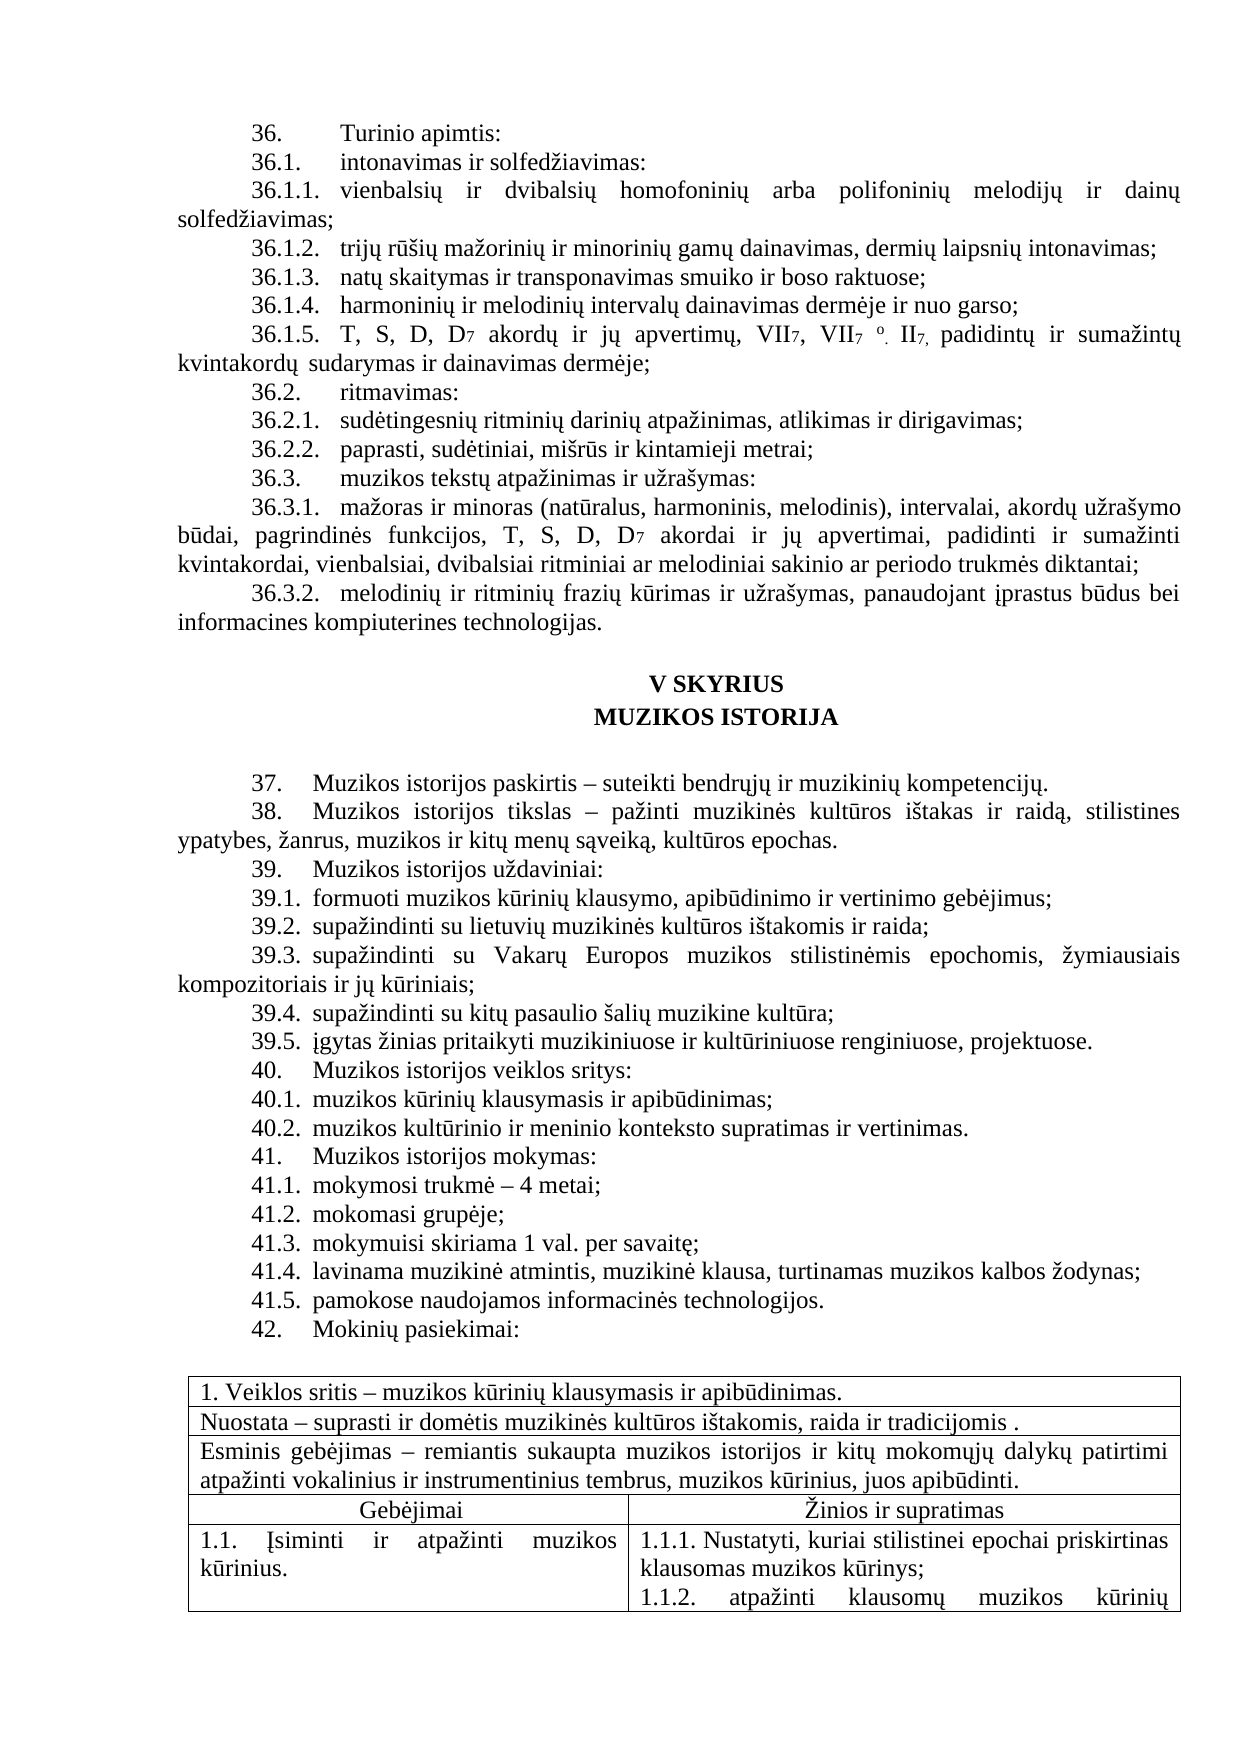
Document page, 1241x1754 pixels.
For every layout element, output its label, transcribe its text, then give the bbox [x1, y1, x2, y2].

text 36.2.1. sudėtingesnių ritminių darinių atpažinimas, atlikimas ir dirigavimas; [177, 406, 1181, 434]
table_cell Žinios ir supratimas [629, 1495, 1180, 1524]
text 37. Muzikos istorijos paskirtis – suteikti bendrųjų ir muzikinių kompetencijų. [177, 768, 1181, 796]
text 36.1.4. harmoninių ir melodinių intervalų dainavimas dermėje ir nuo garso; [177, 291, 1181, 319]
text 38. Muzikos istorijos tikslas – pažinti muzikinės kultūros ištakas ir raidą, stilistines ypatybes, žanrus, muzikos ir kitų menų sąveiką, kultūros epochas. [177, 796, 1181, 854]
text 36.3.2. melodinių ir ritminių frazių kūrimas ir užrašymas, panaudojant įprastus būdus bei informacines kompiuterines technologijas. [177, 578, 1181, 636]
text 36.3.1. mažoras ir minoras (natūralus, harmoninis, melodinis), intervalai, akordų užrašymo būdai, pagrindinės funkcijos, T, S, D, D7 akordai ir jų apvertimai, padidinti ir sumažinti kvintakordai, vienbalsiai, dvibalsiai ritminiai ar melodiniai sakinio ar periodo trukmės diktantai; [177, 492, 1181, 578]
text 36.1.2. trijų rūšių mažorinių ir minorinių gamų dainavimas, dermių laipsnių intonavimas; [177, 233, 1181, 262]
table_header 1. Veiklos sritis – muzikos kūrinių klausymasis ir apibūdinimas. [189, 1377, 1180, 1406]
text 40.2. muzikos kultūrinio ir meninio konteksto supratimas ir vertinimas. [177, 1113, 1181, 1141]
text 36.1.5. T, S, D, D7 akordų ir jų apvertimų, VII7, VII7 o. II7, padidintų ir sumažintų kvintakordų sudarymas ir dainavimas dermėje; [177, 319, 1181, 377]
text 36.3. muzikos tekstų atpažinimas ir užrašymas: [177, 463, 1181, 492]
table_cell Nuostata – suprasti ir domėtis muzikinės kultūros ištakomis, raida ir tradicijomis . [189, 1407, 1180, 1435]
text 39.2. supažindinti su lietuvių muzikinės kultūros ištakomis ir raida; [177, 911, 1181, 940]
text 36.2. ritmavimas: [177, 377, 1181, 406]
table_cell Esminis gebėjimas – remiantis sukaupta muzikos istorijos ir kitų mokomųjų dalykų patirtimi atpažinti vokalinius ir instrumentinius tembrus, muzikos kūrinius, juos apibūdinti. [189, 1436, 1180, 1494]
text 36. Turinio apimtis: [177, 118, 1181, 147]
table_cell 1.1.1. Nustatyti, kuriai stilistinei epochai priskirtinas klausomas muzikos kūrinys; 1.1.2. atpažinti klausomų muzikos kūrinių [629, 1525, 1180, 1611]
text 40.1. muzikos kūrinių klausymasis ir apibūdinimas; [177, 1084, 1181, 1113]
text MUZIKOS ISTORIJA [177, 702, 1181, 730]
text 41.2. mokomasi grupėje; [177, 1199, 1181, 1228]
text 36.2.2. paprasti, sudėtiniai, mišrūs ir kintamieji metrai; [177, 434, 1181, 463]
text 41. Muzikos istorijos mokymas: [177, 1141, 1181, 1170]
text 39. Muzikos istorijos uždaviniai: [177, 854, 1181, 883]
text 36.1.1. vienbalsių ir dvibalsių homofoninių arba polifoninių melodijų ir dainų solfedžiavimas; [177, 176, 1181, 233]
text V SKYRIUS [177, 669, 1181, 697]
text 41.1. mokymosi trukmė – 4 metai; [177, 1170, 1181, 1199]
text 36.1.3. natų skaitymas ir transponavimas smuiko ir boso raktuose; [177, 262, 1181, 291]
table_cell Gebėjimai [189, 1495, 628, 1524]
text 41.3. mokymuisi skiriama 1 val. per savaitę; [177, 1228, 1181, 1256]
text 39.1. formuoti muzikos kūrinių klausymo, apibūdinimo ir vertinimo gebėjimus; [177, 883, 1181, 911]
text 36.1. intonavimas ir solfedžiavimas: [177, 147, 1181, 176]
text 39.5. įgytas žinias pritaikyti muzikiniuose ir kultūriniuose renginiuose, projektuose. [177, 1026, 1181, 1055]
text 40. Muzikos istorijos veiklos sritys: [177, 1055, 1181, 1084]
text 42. Mokinių pasiekimai: [177, 1314, 1181, 1343]
text 39.3. supažindinti su Vakarų Europos muzikos stilistinėmis epochomis, žymiausiais kompozitoriais ir jų kūriniais; [177, 940, 1181, 998]
table_cell 1.1. Įsiminti ir atpažinti muzikos kūrinius. [189, 1525, 628, 1611]
text 41.5. pamokose naudojamos informacinės technologijos. [177, 1285, 1181, 1314]
text 41.4. lavinama muzikinė atmintis, muzikinė klausa, turtinamas muzikos kalbos žodynas; [177, 1256, 1181, 1285]
text 39.4. supažindinti su kitų pasaulio šalių muzikine kultūra; [177, 998, 1181, 1026]
